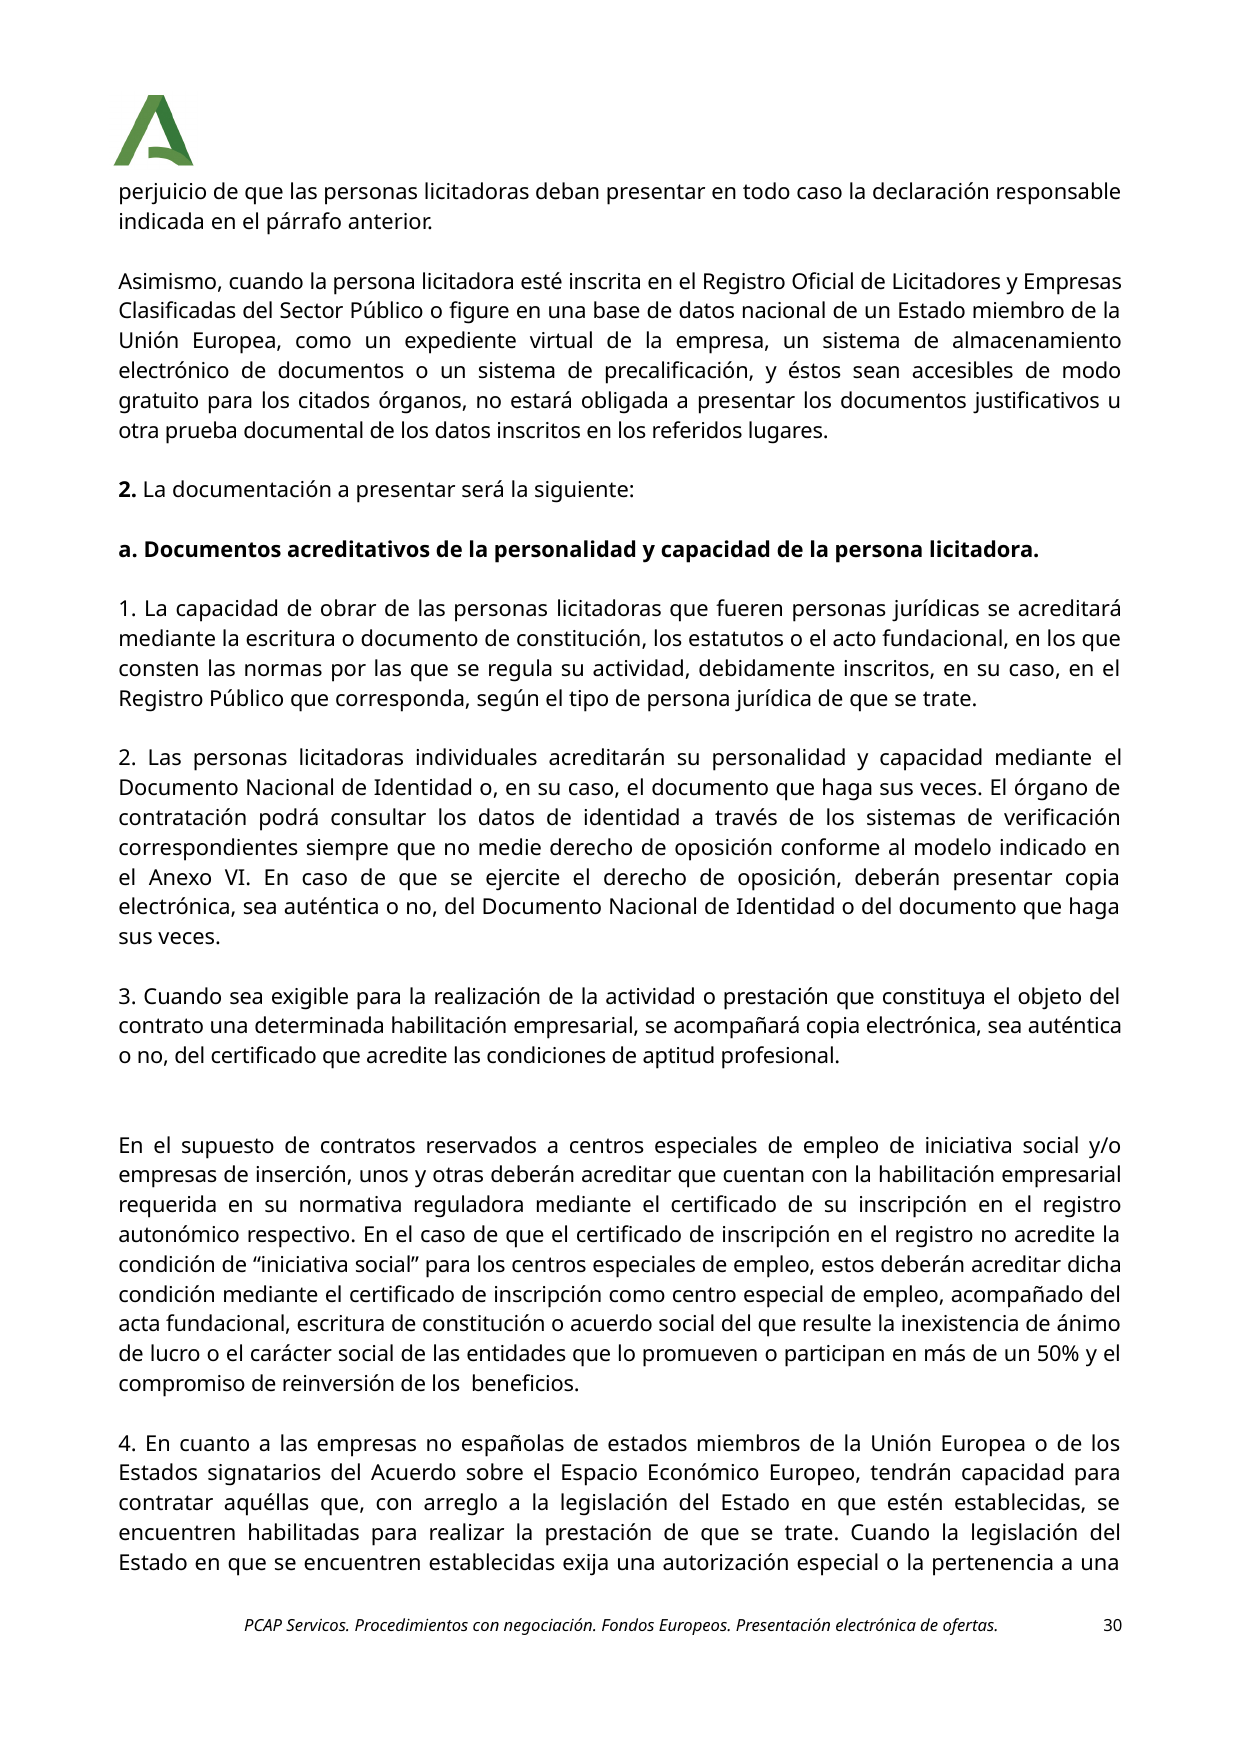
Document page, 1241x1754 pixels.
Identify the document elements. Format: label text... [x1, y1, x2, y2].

text 3. Cuando sea exigible para la realización de la actividad o prestación que constituya el objeto del contrato una determinada habilitación empresarial, se acompañará copia electrónica, sea auténtica o no, del certificado que acredite las condiciones de aptitud profesional. [118, 981, 1122, 1070]
text 4. En cuanto a las empresas no españolas de estados miembros de la Unión Europea o de los Estados signatarios del Acuerdo sobre el Espacio Económico Europeo, tendrán capacidad para contratar aquéllas que, con arreglo a la legislación del Estado en que estén establecidas, se encuentren habilitadas para realizar la prestación de que se trate. Cuando la legislación del Estado en que se encuentren establecidas exija una autorización especial o la pertenencia a una [118, 1428, 1122, 1577]
text 2. La documentación a presentar será la siguiente: [118, 474, 1122, 504]
picture [109, 91, 198, 170]
text 2. Las personas licitadoras individuales acreditarán su personalidad y capacidad mediante el Documento Nacional de Identidad o, en su caso, el documento que haga sus veces. El órgano de contratación podrá consultar los datos de identidad a través de los sistemas de verificación correspondientes siempre que no medie derecho de oposición conforme al modelo indicado en el Anexo VI. En caso de que se ejercite el derecho de oposición, deberán presentar copia electrónica, sea auténtica o no, del Documento Nacional de Identidad o del documento que haga sus veces. [118, 742, 1122, 951]
text perjuicio de que las personas licitadoras deban presentar en todo caso la declaración responsable indicada en el párrafo anterior. [118, 176, 1122, 236]
text En el supuesto de contratos reservados a centros especiales de empleo de iniciativa social y/o empresas de inserción, unos y otras deberán acreditar que cuentan con la habilitación empresarial requerida en su normativa reguladora mediante el certificado de su inscripción en el registro autonómico respectivo. En el caso de que el certificado de inscripción en el registro no acredite la condición de “iniciativa social” para los centros especiales de empleo, estos deberán acreditar dicha condición mediante el certificado de inscripción como centro especial de empleo, acompañado del acta fundacional, escritura de constitución o acuerdo social del que resulte la inexistencia de ánimo de lucro o el carácter social de las entidades que lo promueven o participan en más de un 50% y el compromiso de reinversión de los beneficios. [118, 1130, 1122, 1398]
text 1. La capacidad de obrar de las personas licitadoras que fueren personas jurídicas se acreditará mediante la escritura o documento de constitución, los estatutos o el acto fundacional, en los que consten las normas por las que se regula su actividad, debidamente inscritos, en su caso, en el Registro Público que corresponda, según el tipo de persona jurídica de que se trate. [118, 593, 1122, 713]
text a. Documentos acreditativos de la personalidad y capacidad de la persona licitadora. [118, 534, 1122, 564]
text Asimismo, cuando la persona licitadora esté inscrita en el Registro Oficial de Licitadores y Empresas Clasificadas del Sector Público o figure en una base de datos nacional de un Estado miembro de la Unión Europea, como un expediente virtual de la empresa, un sistema de almacenamiento electrónico de documentos o un sistema de precalificación, y éstos sean accesibles de modo gratuito para los citados órganos, no estará obligada a presentar los documentos justificativos u otra prueba documental de los datos inscritos en los referidos lugares. [118, 266, 1122, 444]
